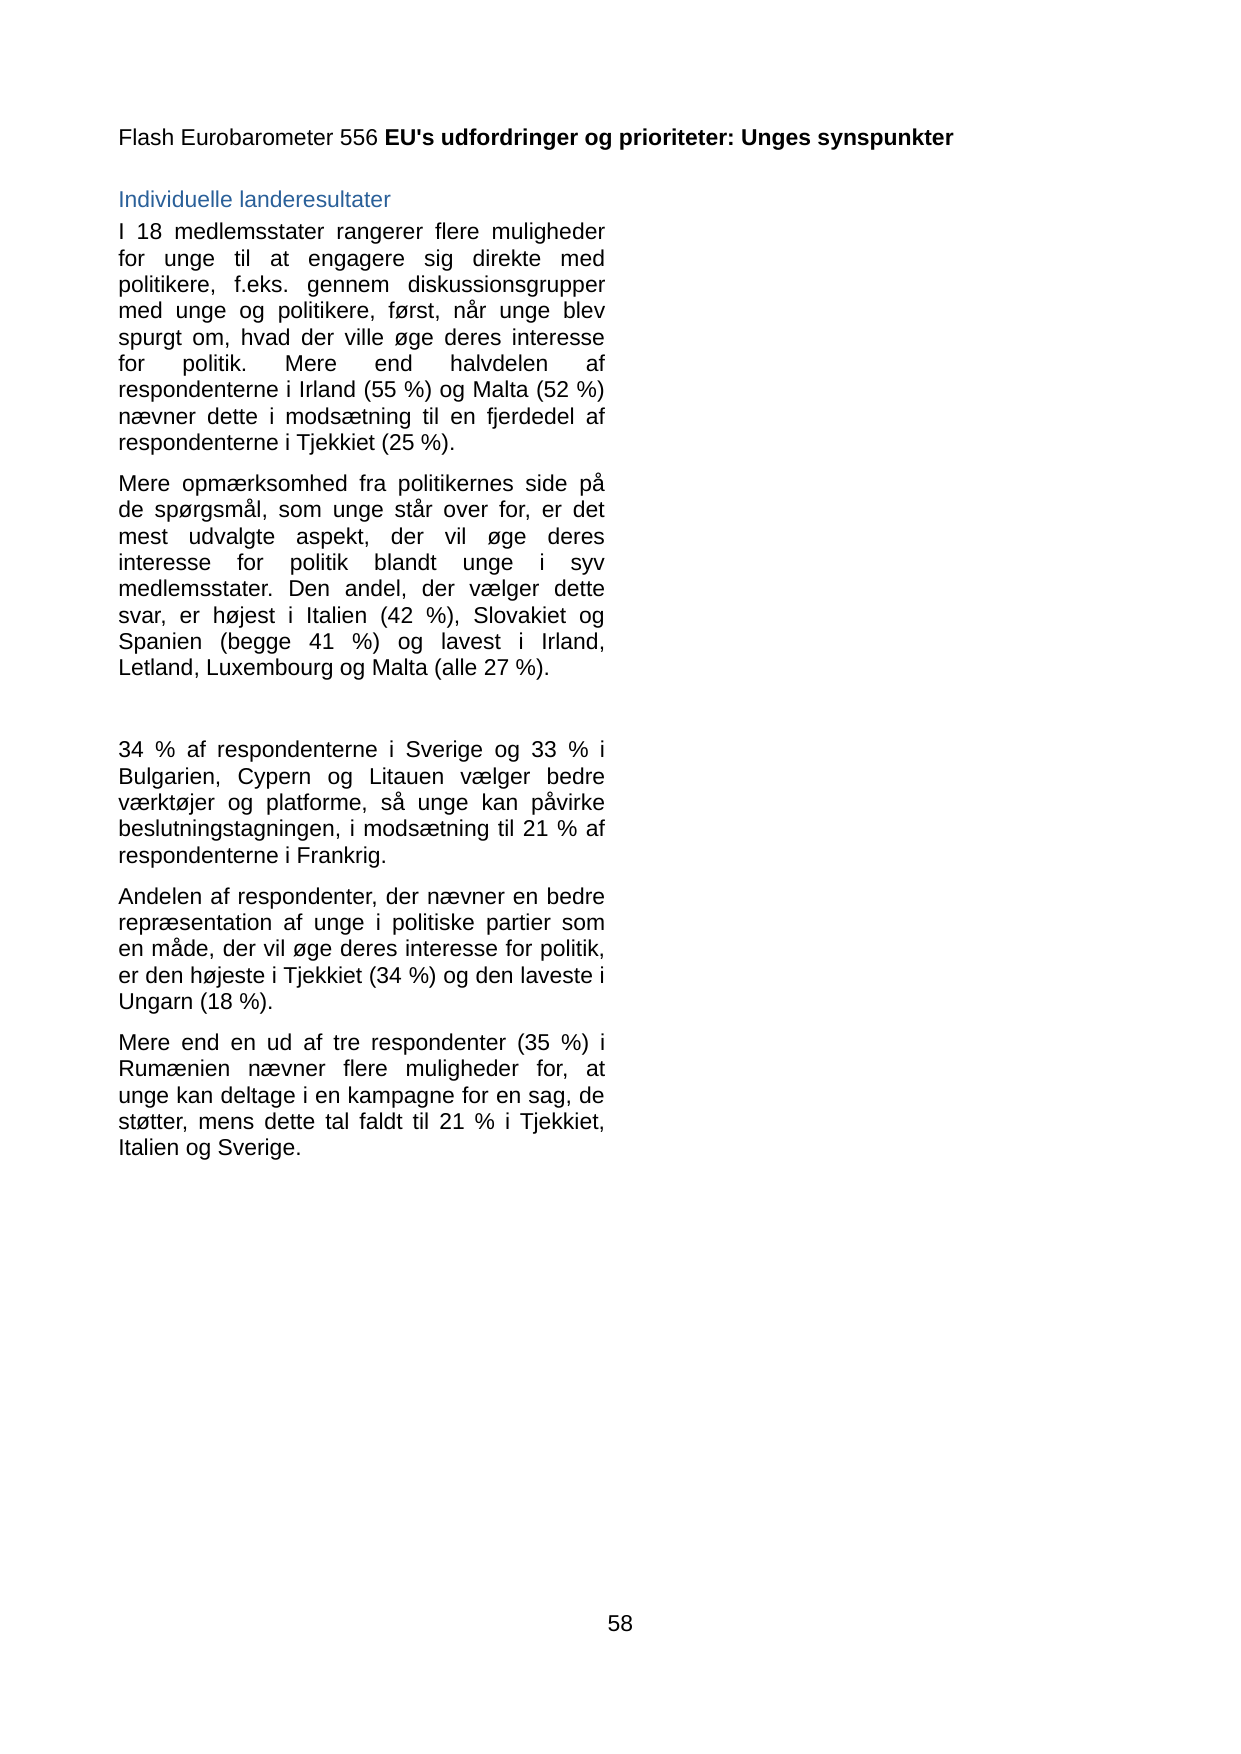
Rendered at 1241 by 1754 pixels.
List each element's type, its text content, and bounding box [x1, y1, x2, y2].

text I 18 medlemsstater rangerer flere muligheder for unge til at engagere sig direkte med politikere, f.eks. gennem diskussionsgrupper med unge og politikere, først, når unge blev spurgt om, hvad der ville øge deres interesse for politik. Mere end halvdelen af respondenterne i Irland (55 %) og Malta (52 %) nævner dette i modsætning til en fjerdedel af respondenterne i Tjekkiet (25 %). [118, 218, 605, 455]
text Mere end en ud af tre respondenter (35 %) i Rumænien nævner flere muligheder for, at unge kan deltage i en kampagne for en sag, de støtter, mens dette tal faldt til 21 % i Tjekkiet, Italien og Sverige. [118, 1029, 605, 1161]
text Mere opmærksomhed fra politikernes side på de spørgsmål, som unge står over for, er det mest udvalgte aspekt, der vil øge deres interesse for politik blandt unge i syv medlemsstater. Den andel, der vælger dette svar, er højest i Italien (42 %), Slovakiet og Spanien (begge 41 %) og lavest i Irland, Letland, Luxembourg og Malta (alle 27 %). [118, 470, 605, 681]
text Individuelle landeresultater [118, 186, 605, 212]
text Andelen af respondenter, der nævner en bedre repræsentation af unge i politiske partier som en måde, der vil øge deres interesse for politik, er den højeste i Tjekkiet (34 %) og den laveste i Ungarn (18 %). [118, 883, 605, 1014]
text 34 % af respondenterne i Sverige og 33 % i Bulgarien, Cypern og Litauen vælger bedre værktøjer og platforme, så unge kan påvirke beslutningstagningen, i modsætning til 21 % af respondenterne i Frankrig. [118, 736, 605, 868]
